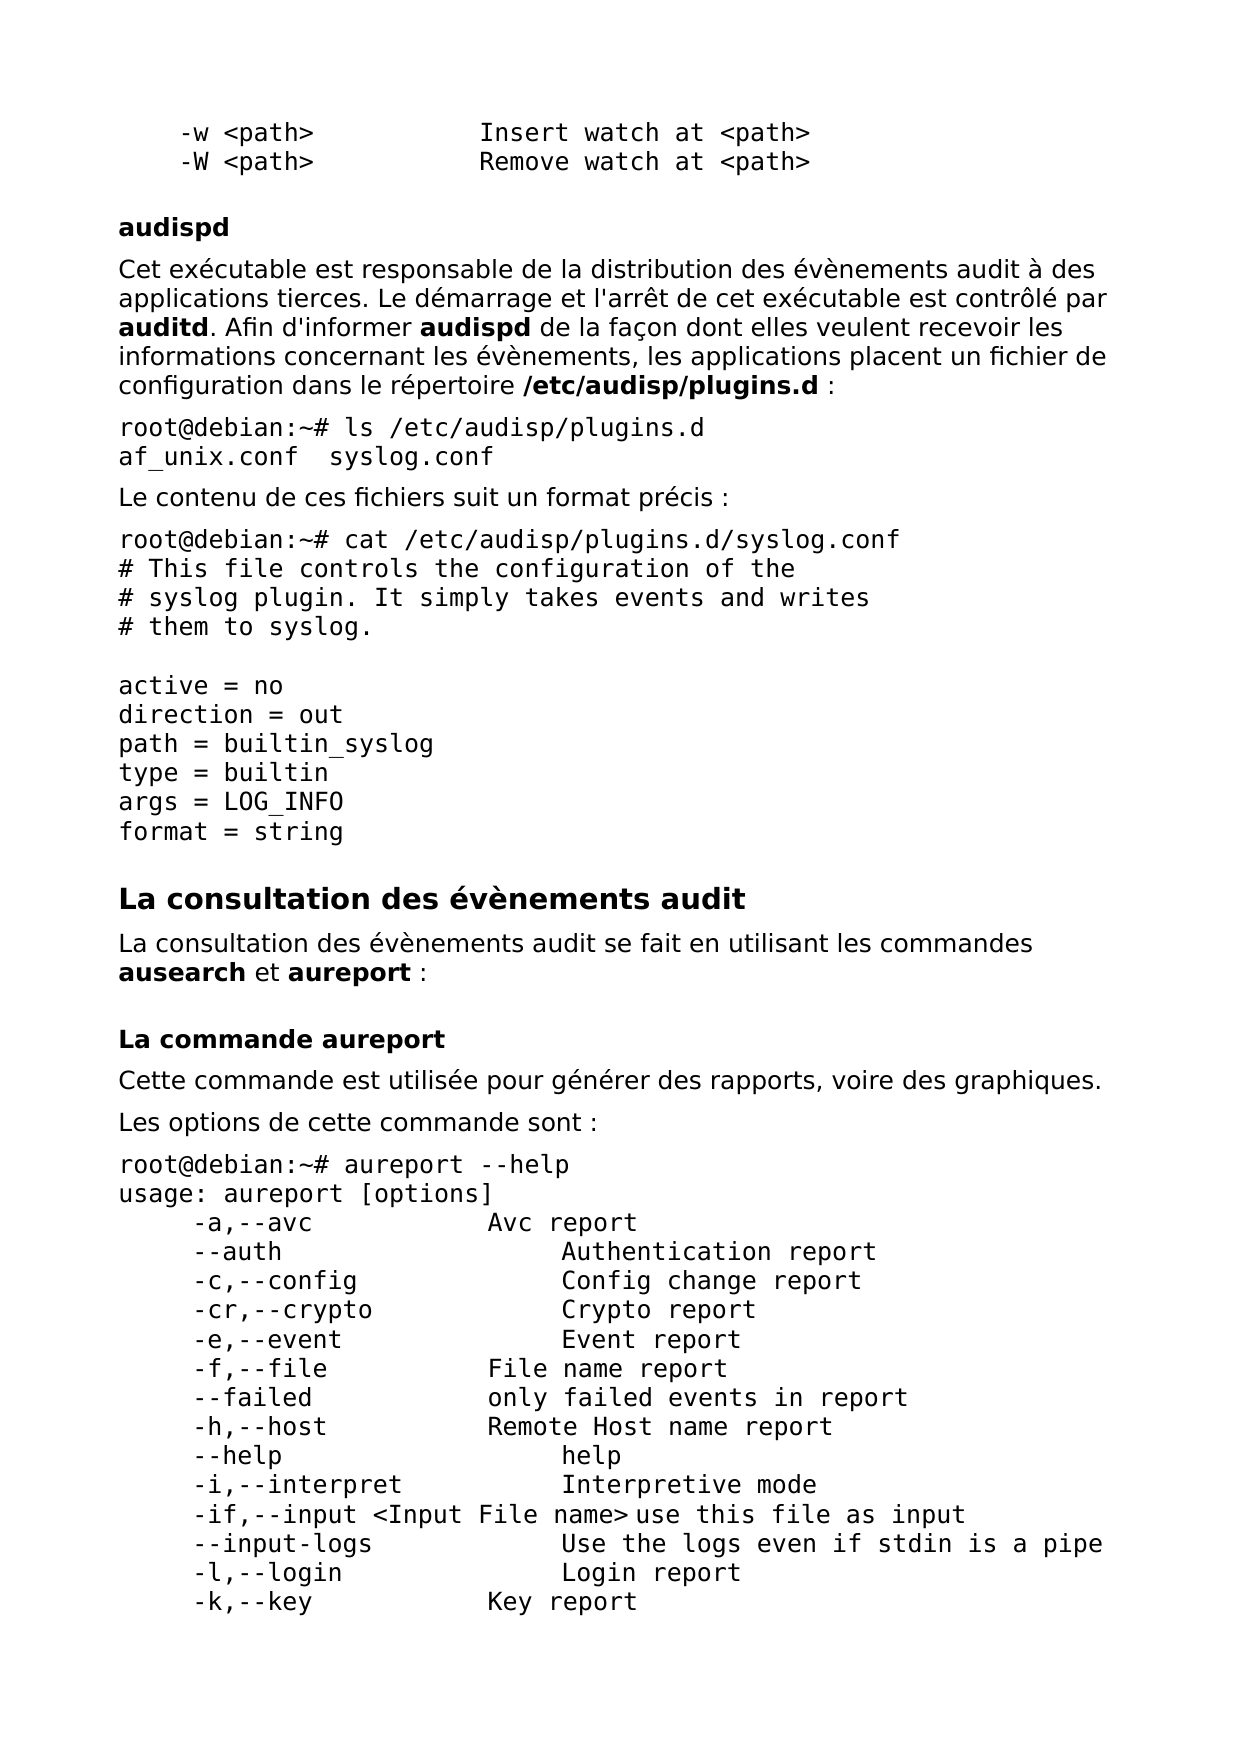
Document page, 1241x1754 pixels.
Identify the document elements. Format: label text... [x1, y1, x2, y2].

text La consultation des évènements audit se fait en utilisant les commandes ausearch et aureport : [118, 929, 1122, 987]
text Le contenu de ces fichiers suit un format précis : [118, 483, 1122, 512]
text root@debian:~# ls /etc/audisp/plugins.d af_unix.conf syslog.conf [118, 413, 1122, 472]
text Cet exécutable est responsable de la distribution des évènements audit à des applications tierces. Le démarrage et l'arrêt de cet exécutable est contrôlé par auditd. Afin d'informer audispd de la façon dont elles veulent recevoir les informations concernant les évènements, les applications placent un fichier de configuration dans le répertoire /etc/audisp/plugins.d : [118, 255, 1122, 401]
text -w <path> Insert watch at <path> -W <path> Remove watch at <path> [118, 118, 1122, 176]
text Les options de cette commande sont : [118, 1108, 1122, 1137]
subtitle audispd [118, 213, 1122, 242]
text root@debian:~# aureport --help usage: aureport [options] -a,--avc Avc report --auth Authentication report -c,--config Config change report -cr,--crypto Crypto report -e,--event Event report -f,--file File name report --failed only failed events in report -h,--host Remote Host name report --help help -i,--interpret Interpretive mode -if,--input <Input File name> use this file as input --input-logs Use the logs even if stdin is a pipe -l,--login Login report -k,--key Key report [118, 1150, 1122, 1617]
subtitle La commande aureport [118, 1025, 1122, 1054]
text Cette commande est utilisée pour générer des rapports, voire des graphiques. [118, 1067, 1122, 1096]
subtitle La consultation des évènements audit [118, 883, 1122, 917]
text root@debian:~# cat /etc/audisp/plugins.d/syslog.conf # This file controls the configuration of the # syslog plugin. It simply takes events and writes # them to syslog. active = no direction = out path = builtin_syslog type = builtin args = LOG_INFO format = string [118, 525, 1122, 846]
